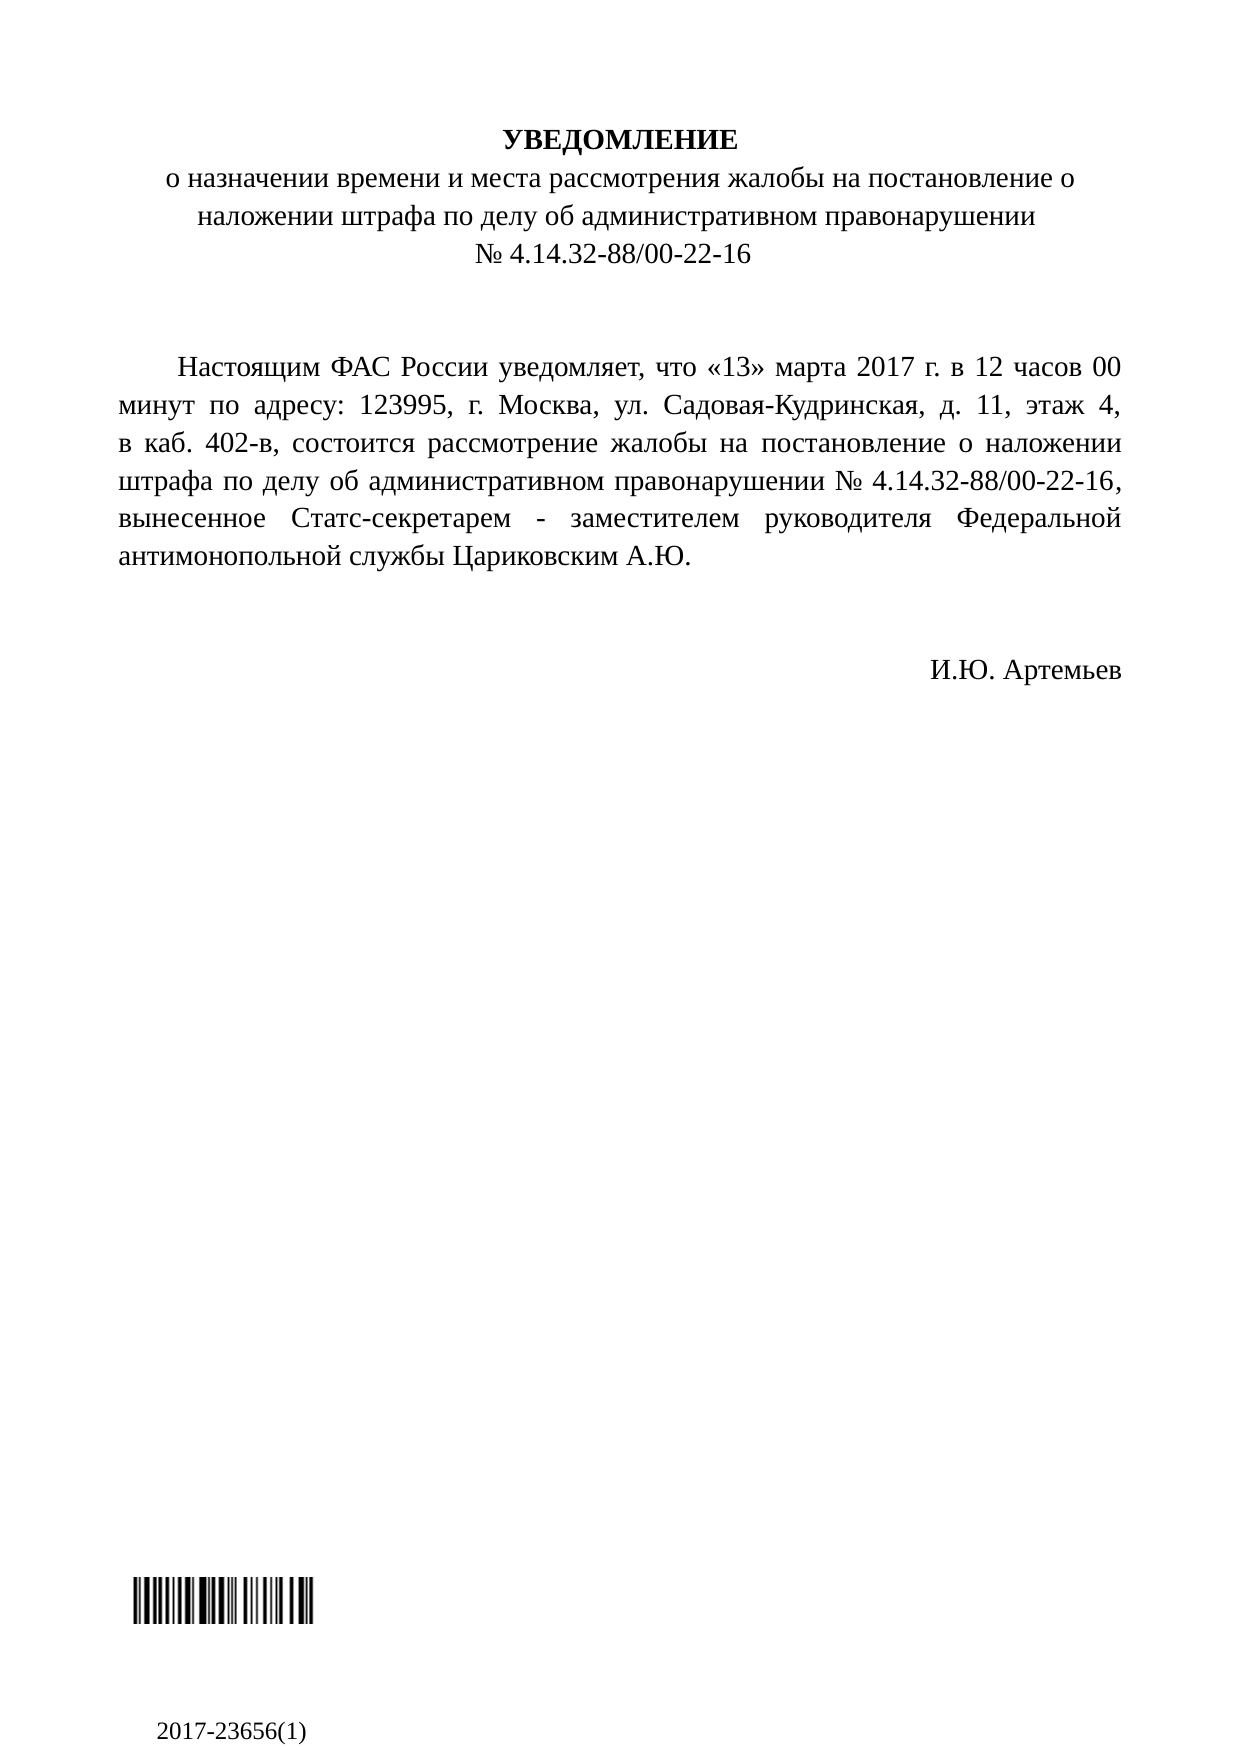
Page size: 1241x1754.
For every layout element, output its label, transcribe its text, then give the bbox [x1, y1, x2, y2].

subtitle УВЕДОМЛЕНИЕ [118, 118, 1122, 156]
text И.Ю. Артемьев [118, 647, 1122, 685]
subtitle № 4.14.32-88/00-22-16 [118, 232, 1122, 269]
picture [118, 1577, 331, 1624]
subtitle о назначении времени и места рассмотрения жалобы на постановление о наложении штрафа по делу об административном правонарушении [118, 156, 1122, 232]
text Настоящим ФАС России уведомляет, что «13» марта 2017 г. в 12 часов 00 минут по адресу: 123995, г. Москва, ул. Садовая-Кудринская, д. 11, этаж 4, в каб. 402-в, состоится рассмотрение жалобы на постановление о наложении штрафа по делу об административном правонарушении № 4.14.32-88/00-22-16, вынесенное Cтатс-секретарем - заместителем руководителя Федеральной антимонопольной службы Цариковским А.Ю. [118, 345, 1122, 572]
